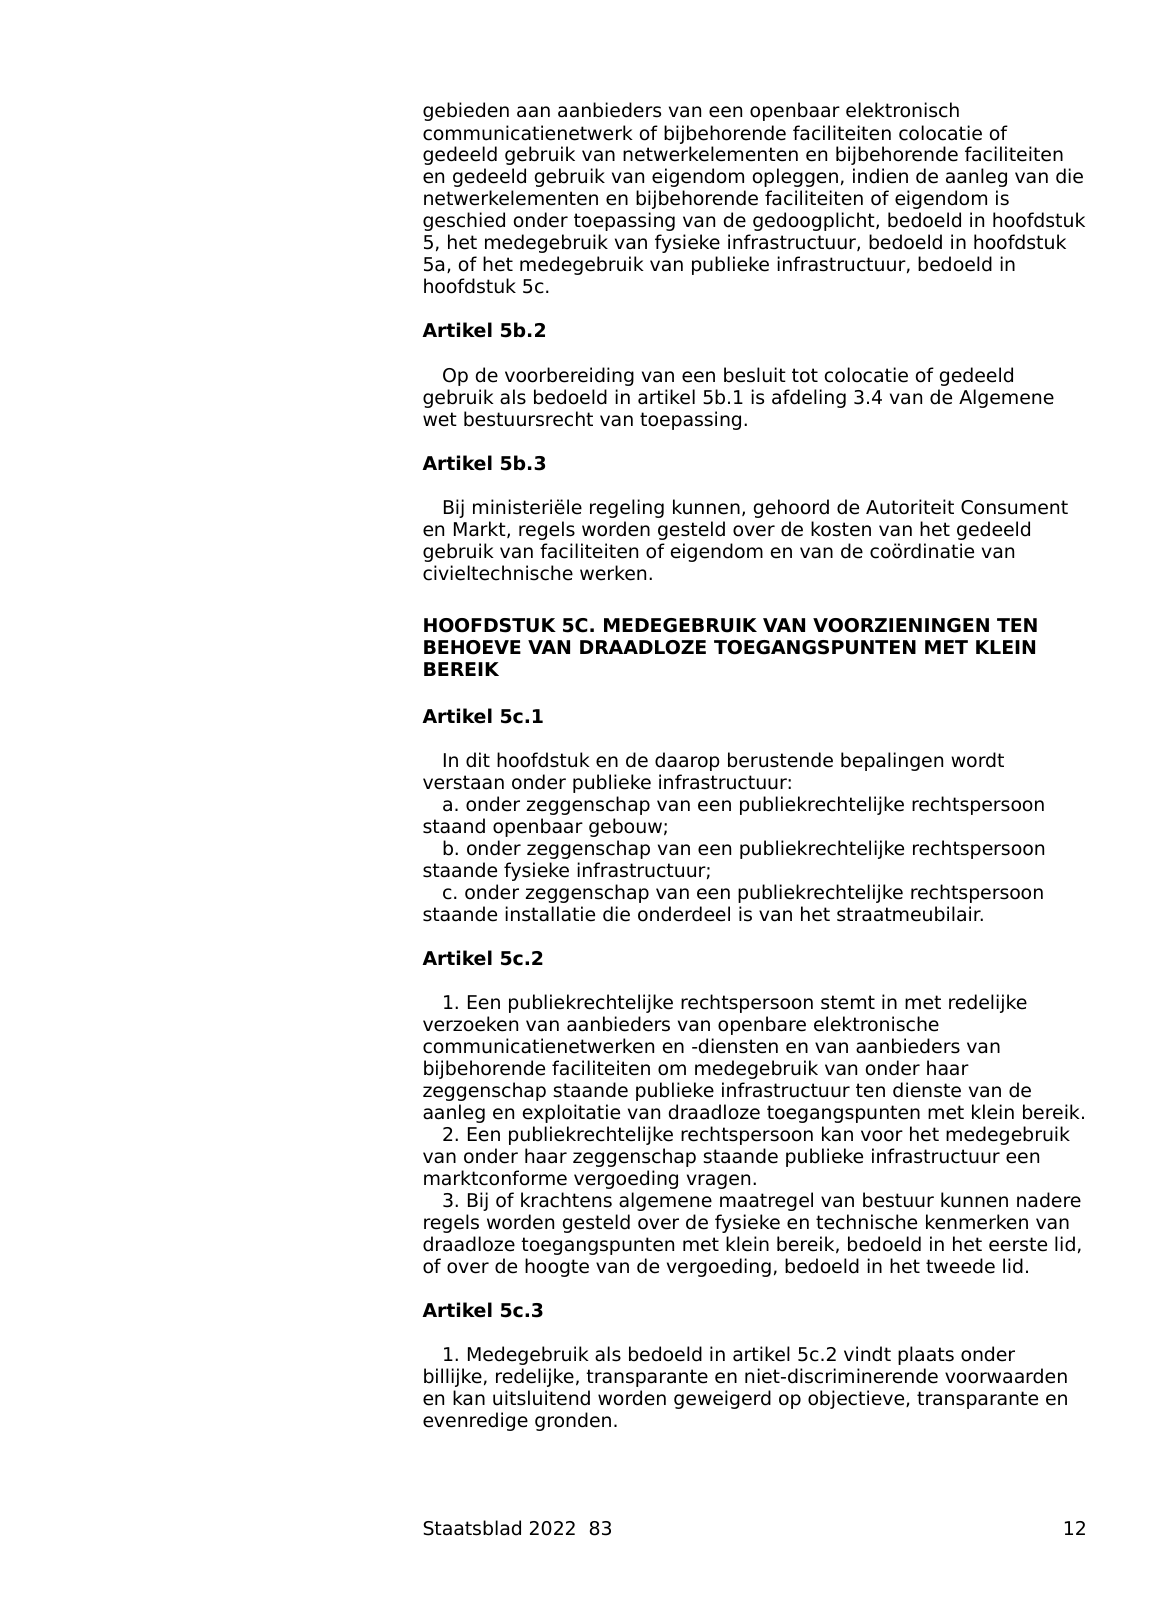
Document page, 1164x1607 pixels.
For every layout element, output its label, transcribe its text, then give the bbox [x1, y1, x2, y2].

text Op de voorbereiding van een besluit tot colocatie of gedeeld gebruik als bedoeld in artikel 5b.1 is afdeling 3.4 van de Algemene wet bestuursrecht van toepassing. [422, 364, 1087, 431]
text In dit hoofdstuk en de daarop berustende bepalingen wordt verstaan onder publieke infrastructuur: [422, 750, 1087, 794]
text 1. Een publiekrechtelijke rechtspersoon stemt in met redelijke verzoeken van aanbieders van openbare elektronische communicatienetwerken en -diensten en van aanbieders van bijbehorende faciliteiten om medegebruik van onder haar zeggenschap staande publieke infrastructuur ten dienste van de aanleg en exploitatie van draadloze toegangspunten met klein bereik. [422, 992, 1087, 1124]
subtitle Artikel 5c.1 [422, 706, 1087, 728]
text 2. Een publiekrechtelijke rechtspersoon kan voor het medegebruik van onder haar zeggenschap staande publieke infrastructuur een marktconforme vergoeding vragen. [422, 1124, 1087, 1190]
text Bij ministeriële regeling kunnen, gehoord de Autoriteit Consument en Markt, regels worden gesteld over de kosten van het gedeeld gebruik van faciliteiten of eigendom en van de coördinatie van civieltechnische werken. [422, 497, 1087, 585]
text 1. Medegebruik als bedoeld in artikel 5c.2 vindt plaats onder billijke, redelijke, transparante en niet-discriminerende voorwaarden en kan uitsluitend worden geweigerd op objectieve, transparante en evenredige gronden. [422, 1344, 1087, 1432]
subtitle Artikel 5b.3 [422, 453, 1087, 475]
text gebieden aan aanbieders van een openbaar elektronisch communicatienetwerk of bijbehorende faciliteiten colocatie of gedeeld gebruik van netwerkelementen en bijbehorende faciliteiten en gedeeld gebruik van eigendom opleggen, indien de aanleg van die netwerkelementen en bijbehorende faciliteiten of eigendom is geschied onder toepassing van de gedoogplicht, bedoeld in hoofdstuk 5, het medegebruik van fysieke infrastructuur, bedoeld in hoofdstuk 5a, of het medegebruik van publieke infrastructuur, bedoeld in hoofdstuk 5c. [422, 100, 1087, 298]
subtitle HOOFDSTUK 5C. MEDEGEBRUIK VAN VOORZIENINGEN TEN BEHOEVE VAN DRAADLOZE TOEGANGSPUNTEN MET KLEIN BEREIK [422, 615, 1087, 681]
text b. onder zeggenschap van een publiekrechtelijke rechtspersoon staande fysieke infrastructuur; [422, 838, 1087, 882]
text a. onder zeggenschap van een publiekrechtelijke rechtspersoon staand openbaar gebouw; [422, 794, 1087, 838]
text 3. Bij of krachtens algemene maatregel van bestuur kunnen nadere regels worden gesteld over de fysieke en technische kenmerken van draadloze toegangspunten met klein bereik, bedoeld in het eerste lid, of over de hoogte van de vergoeding, bedoeld in het tweede lid. [422, 1190, 1087, 1278]
subtitle Artikel 5c.3 [422, 1300, 1087, 1322]
text c. onder zeggenschap van een publiekrechtelijke rechtspersoon staande installatie die onderdeel is van het straatmeubilair. [422, 882, 1087, 926]
subtitle Artikel 5c.2 [422, 948, 1087, 970]
subtitle Artikel 5b.2 [422, 320, 1087, 342]
